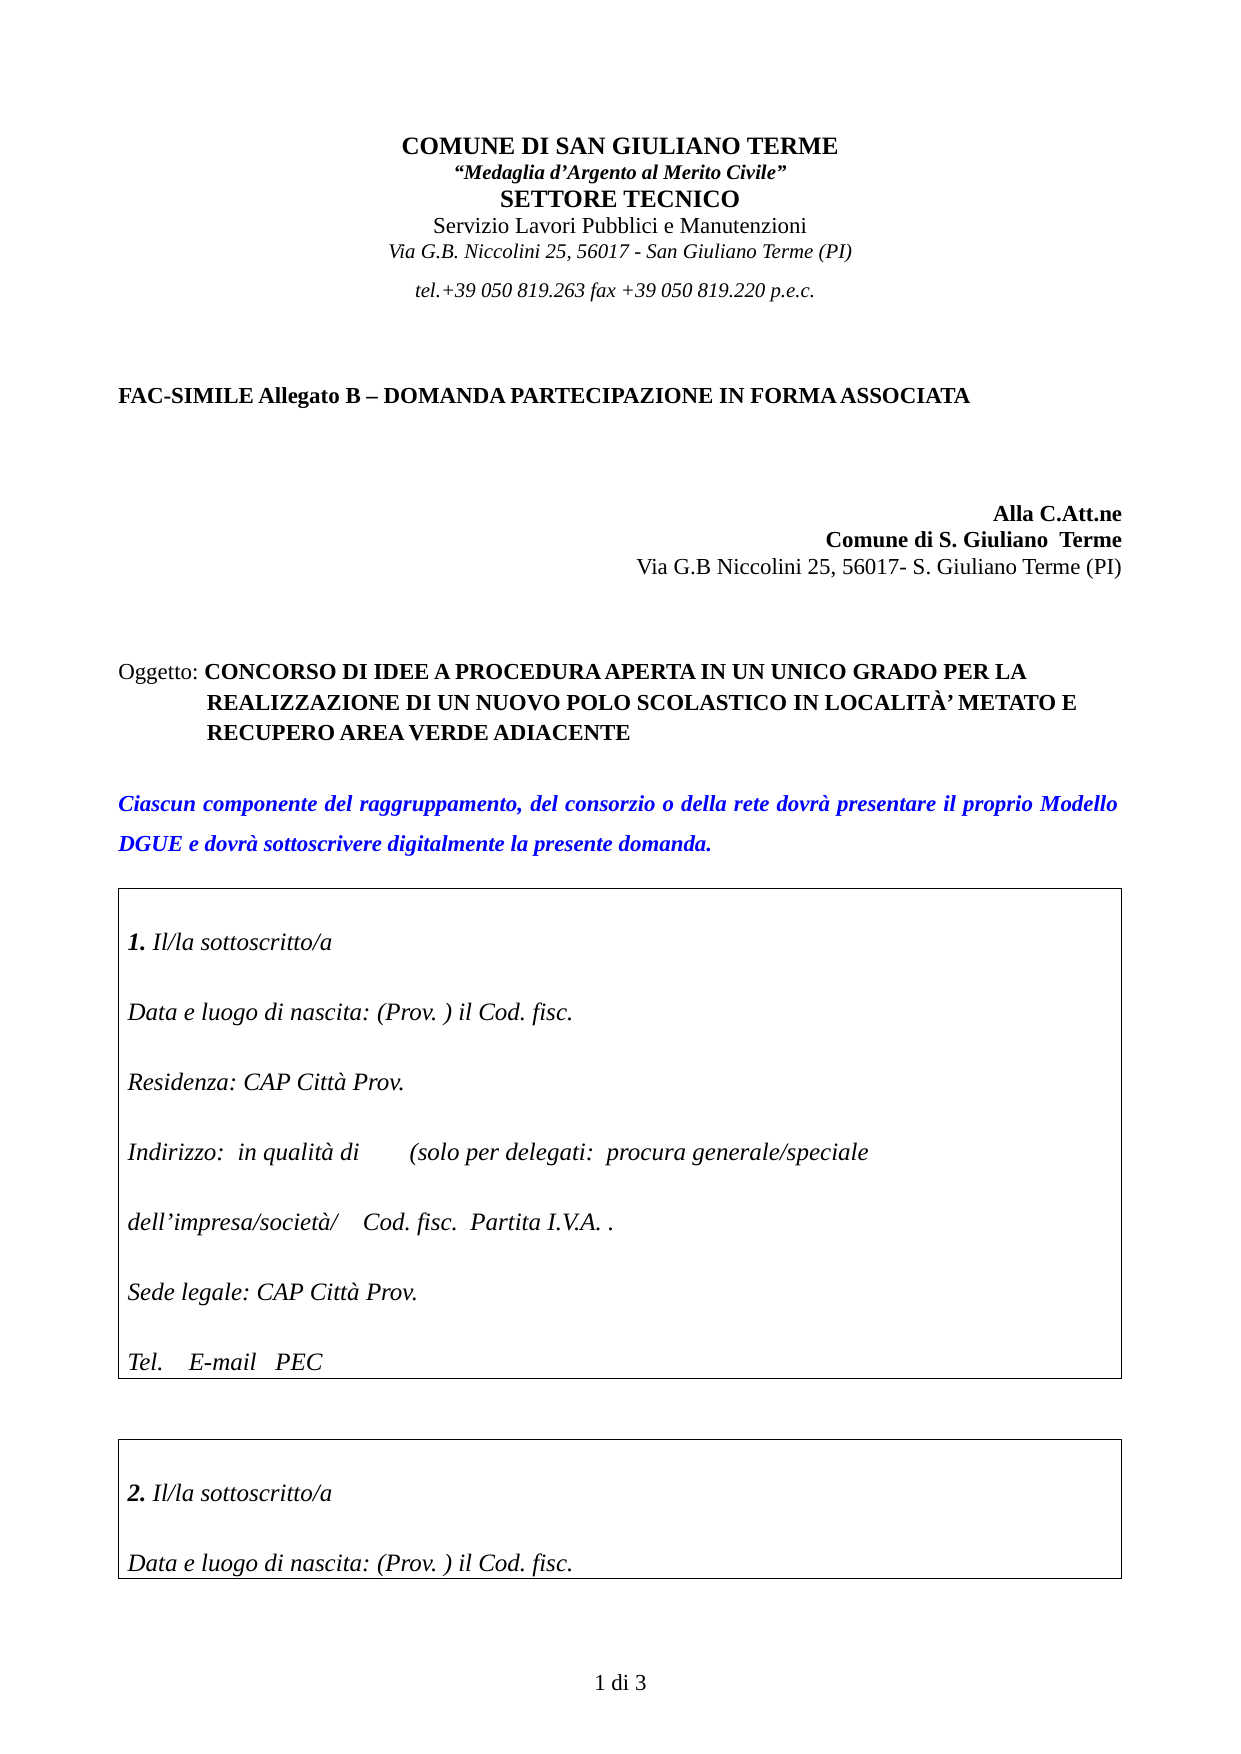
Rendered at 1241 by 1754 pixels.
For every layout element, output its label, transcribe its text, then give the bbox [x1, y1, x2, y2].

text dell’impresa/società/ Cod. fisc. Partita I.V.A. . [119, 1168, 1121, 1236]
text Data e luogo di nascita: (Prov. ) il Cod. fisc. [119, 958, 1121, 1026]
text 2. Il/la sottoscritto/a [119, 1440, 1121, 1506]
text Comune di S. Giuliano Terme [118, 527, 1122, 553]
text Via G.B Niccolini 25, 56017- S. Giuliano Terme (PI) [118, 553, 1122, 579]
text Data e luogo di nascita: (Prov. ) il Cod. fisc. [119, 1509, 1121, 1578]
text Residenza: CAP Città Prov. [119, 1028, 1121, 1096]
text Oggetto: CONCORSO DI IDEE A PROCEDURA APERTA IN UN UNICO GRADO PER LA REALIZZAZIONE DI UN NUOVO POLO SCOLASTICO IN LOCALITÀ’ METATO E RECUPERO AREA VERDE ADIACENTE [118, 658, 1122, 745]
text 1. Il/la sottoscritto/a [119, 889, 1121, 956]
text Ciascun componente del raggruppamento, del consorzio o della rete dovrà presentare il proprio Modello DGUE e dovrà sottoscrivere digitalmente la presente domanda. [118, 790, 1122, 856]
text FAC-SIMILE Allegato B – DOMANDA PARTECIPAZIONE IN FORMA ASSOCIATA [118, 382, 1122, 408]
text Sede legale: CAP Città Prov. [119, 1238, 1121, 1306]
text Indirizzo: in qualità di (solo per delegati: procura generale/speciale [119, 1098, 1121, 1166]
text Alla C.Att.ne [118, 500, 1122, 527]
text Tel. E-mail PEC [119, 1308, 1121, 1378]
